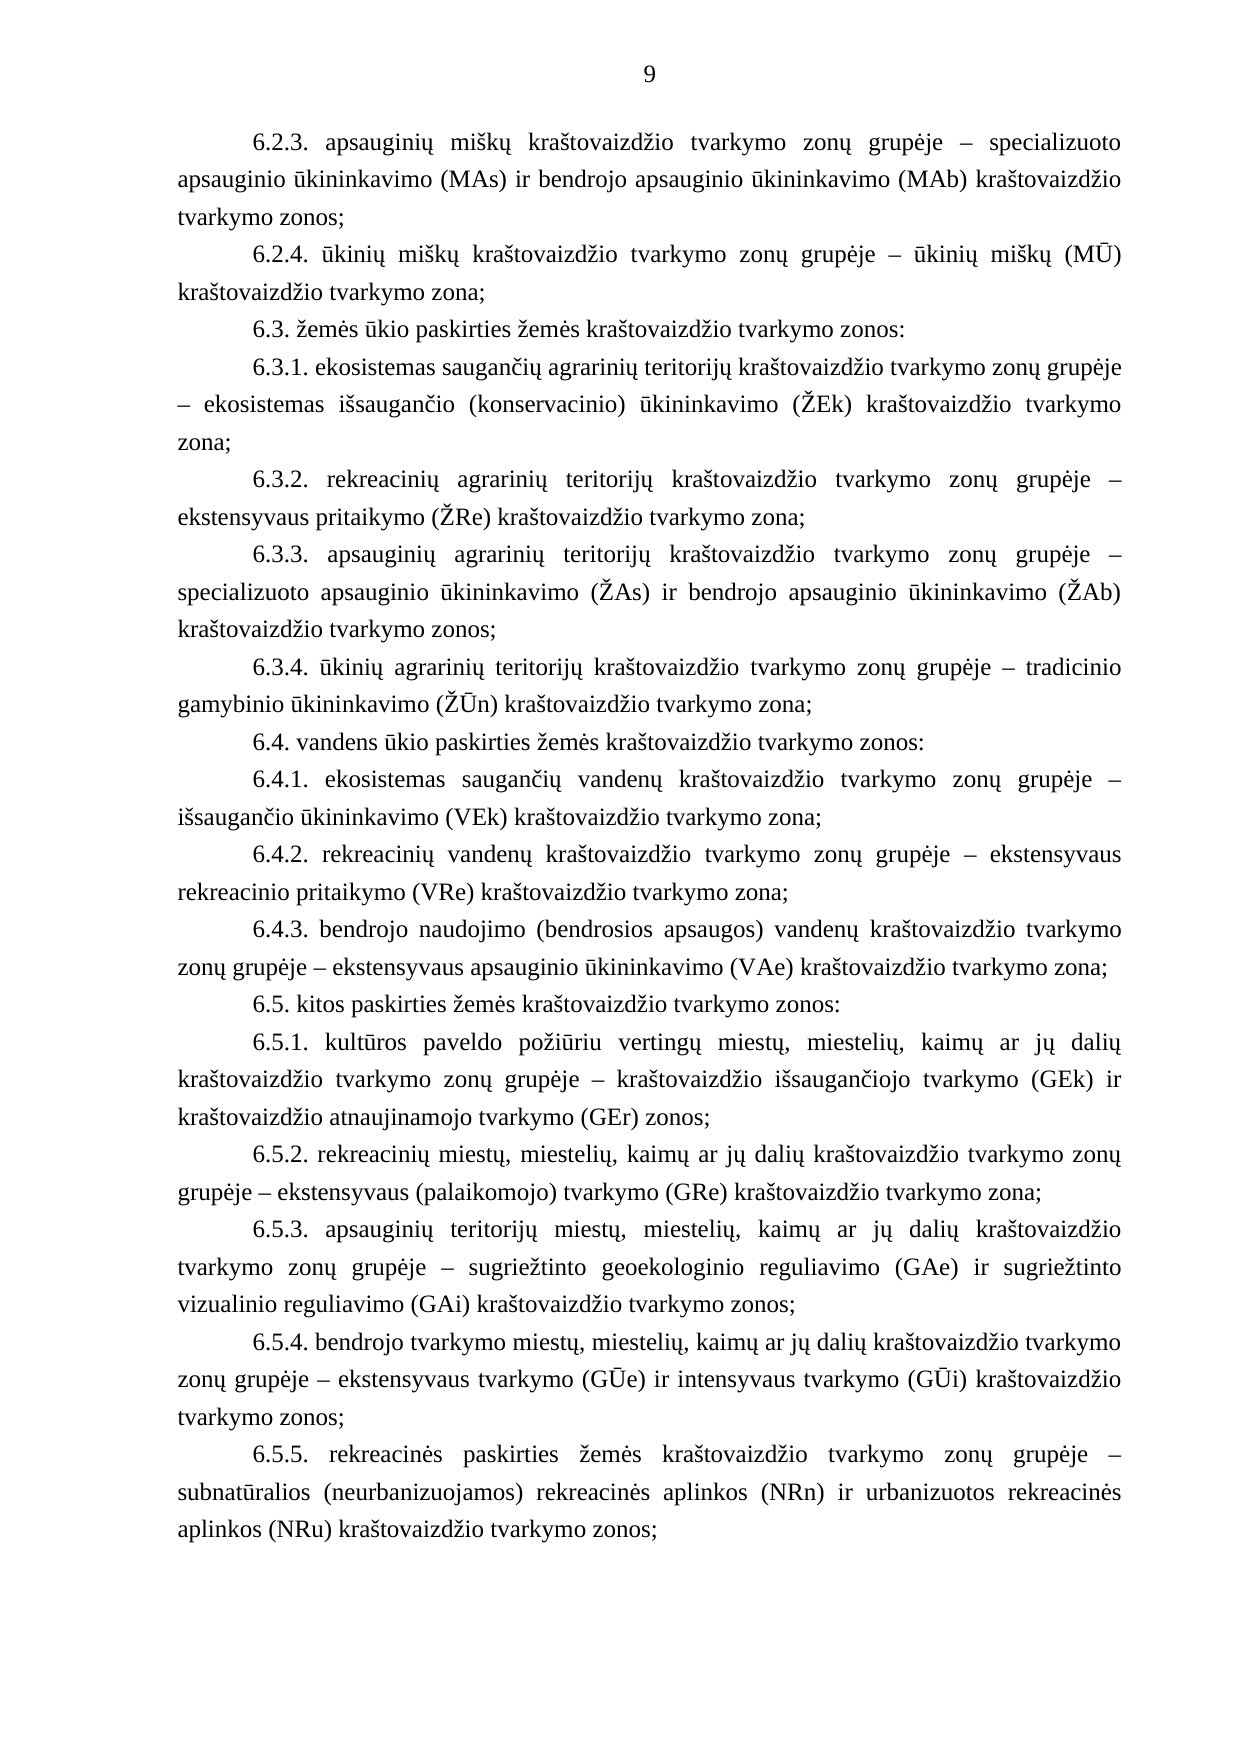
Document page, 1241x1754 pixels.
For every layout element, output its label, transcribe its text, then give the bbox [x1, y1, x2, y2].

text 6.2.4. ūkinių miškų kraštovaizdžio tvarkymo zonų grupėje – ūkinių miškų (MŪ) kraštovaizdžio tvarkymo zona; [177, 231, 1122, 306]
text 6.3.2. rekreacinių agrarinių teritorijų kraštovaizdžio tvarkymo zonų grupėje – ekstensyvaus pritaikymo (ŽRe) kraštovaizdžio tvarkymo zona; [177, 456, 1122, 531]
text 6.3. žemės ūkio paskirties žemės kraštovaizdžio tvarkymo zonos: [177, 306, 1122, 343]
text 6.3.1. ekosistemas saugančių agrarinių teritorijų kraštovaizdžio tvarkymo zonų grupėje – ekosistemas išsaugančio (konservacinio) ūkininkavimo (ŽEk) kraštovaizdžio tvarkymo zona; [177, 343, 1122, 456]
text 6.4.3. bendrojo naudojimo (bendrosios apsaugos) vandenų kraštovaizdžio tvarkymo zonų grupėje – ekstensyvaus apsauginio ūkininkavimo (VAe) kraštovaizdžio tvarkymo zona; [177, 906, 1122, 981]
text 6.3.3. apsauginių agrarinių teritorijų kraštovaizdžio tvarkymo zonų grupėje – specializuoto apsauginio ūkininkavimo (ŽAs) ir bendrojo apsauginio ūkininkavimo (ŽAb) kraštovaizdžio tvarkymo zonos; [177, 531, 1122, 643]
text 6.4. vandens ūkio paskirties žemės kraštovaizdžio tvarkymo zonos: [177, 718, 1122, 756]
text 6.5.3. apsauginių teritorijų miestų, miestelių, kaimų ar jų dalių kraštovaizdžio tvarkymo zonų grupėje – sugriežtinto geoekologinio reguliavimo (GAe) ir sugriežtinto vizualinio reguliavimo (GAi) kraštovaizdžio tvarkymo zonos; [177, 1206, 1122, 1318]
text 6.3.4. ūkinių agrarinių teritorijų kraštovaizdžio tvarkymo zonų grupėje – tradicinio gamybinio ūkininkavimo (ŽŪn) kraštovaizdžio tvarkymo zona; [177, 643, 1122, 718]
text 6.4.1. ekosistemas saugančių vandenų kraštovaizdžio tvarkymo zonų grupėje – išsaugančio ūkininkavimo (VEk) kraštovaizdžio tvarkymo zona; [177, 756, 1122, 831]
text 6.5.1. kultūros paveldo požiūriu vertingų miestų, miestelių, kaimų ar jų dalių kraštovaizdžio tvarkymo zonų grupėje – kraštovaizdžio išsaugančiojo tvarkymo (GEk) ir kraštovaizdžio atnaujinamojo tvarkymo (GEr) zonos; [177, 1018, 1122, 1131]
text 6.5.2. rekreacinių miestų, miestelių, kaimų ar jų dalių kraštovaizdžio tvarkymo zonų grupėje – ekstensyvaus (palaikomojo) tvarkymo (GRe) kraštovaizdžio tvarkymo zona; [177, 1131, 1122, 1206]
text 6.5.4. bendrojo tvarkymo miestų, miestelių, kaimų ar jų dalių kraštovaizdžio tvarkymo zonų grupėje – ekstensyvaus tvarkymo (GŪe) ir intensyvaus tvarkymo (GŪi) kraštovaizdžio tvarkymo zonos; [177, 1318, 1122, 1431]
text 6.5.5. rekreacinės paskirties žemės kraštovaizdžio tvarkymo zonų grupėje – subnatūralios (neurbanizuojamos) rekreacinės aplinkos (NRn) ir urbanizuotos rekreacinės aplinkos (NRu) kraštovaizdžio tvarkymo zonos; [177, 1431, 1122, 1543]
text 6.2.3. apsauginių miškų kraštovaizdžio tvarkymo zonų grupėje – specializuoto apsauginio ūkininkavimo (MAs) ir bendrojo apsauginio ūkininkavimo (MAb) kraštovaizdžio tvarkymo zonos; [177, 118, 1122, 231]
text 6.5. kitos paskirties žemės kraštovaizdžio tvarkymo zonos: [177, 981, 1122, 1018]
text 6.4.2. rekreacinių vandenų kraštovaizdžio tvarkymo zonų grupėje – ekstensyvaus rekreacinio pritaikymo (VRe) kraštovaizdžio tvarkymo zona; [177, 831, 1122, 906]
